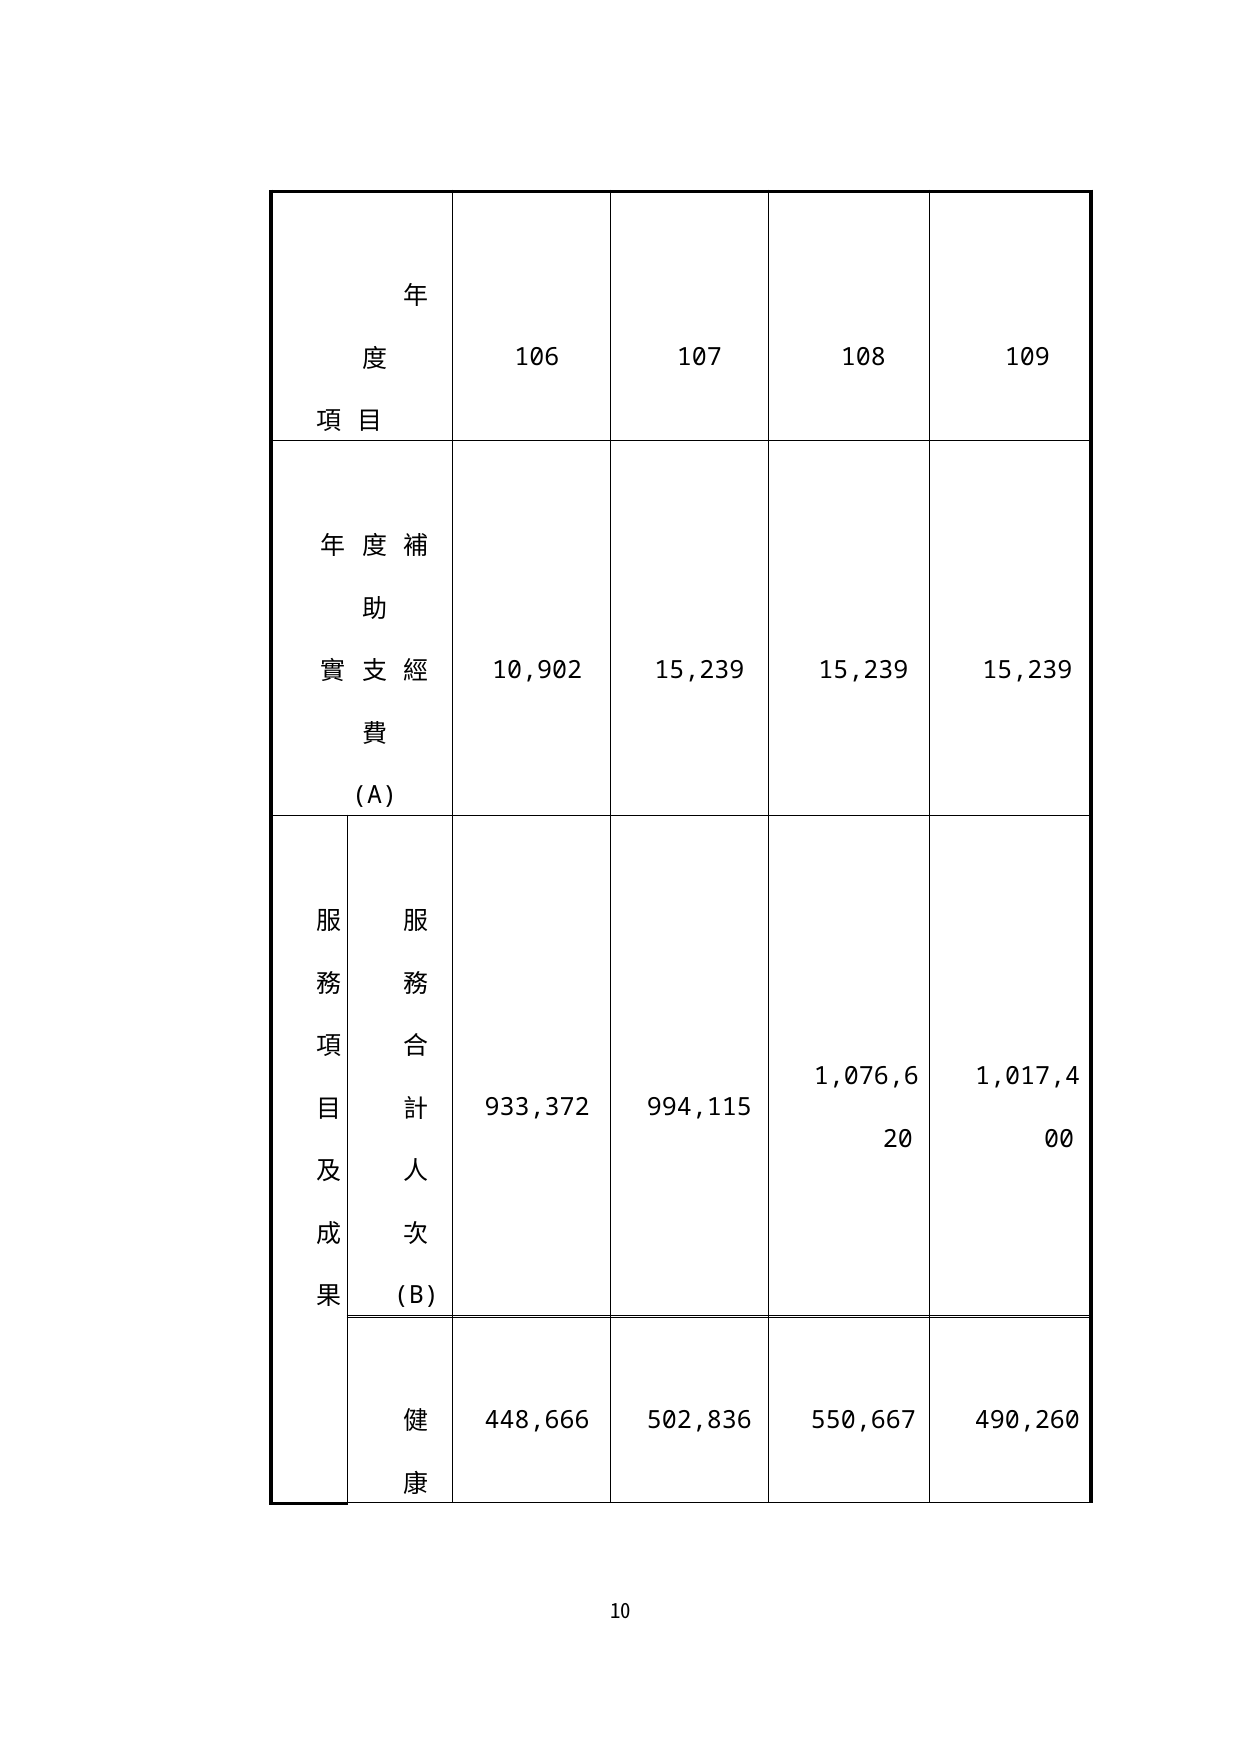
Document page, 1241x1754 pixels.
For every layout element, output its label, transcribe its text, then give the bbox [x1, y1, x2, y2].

table_header 107 [611, 193, 768, 439]
table_cell 1,076,620 [769, 816, 929, 1314]
table_cell 1,017,400 [930, 816, 1089, 1314]
table_cell 15,239 [930, 441, 1089, 814]
table_cell 994,115 [611, 816, 768, 1314]
table_header 年度 項目 [273, 193, 452, 439]
table_header 109 [930, 193, 1089, 439]
table_header 106 [453, 193, 610, 439]
table_cell 15,239 [611, 441, 768, 814]
table_cell 502,836 [611, 1318, 768, 1502]
table_cell 服務項目及成果 [273, 816, 347, 1502]
table_cell 15,239 [769, 441, 929, 814]
table_cell 550,667 [769, 1318, 929, 1502]
table_header 108 [769, 193, 929, 439]
table_cell 933,372 [453, 816, 610, 1314]
table_cell 10,902 [453, 441, 610, 814]
table_cell 服務合計人次 (B) [348, 816, 452, 1314]
table_cell 健康 [348, 1318, 452, 1502]
table_cell 年度補助 實支經費 (A) [273, 441, 452, 814]
table_cell 490,260 [930, 1318, 1089, 1502]
table_cell 448,666 [453, 1318, 610, 1502]
